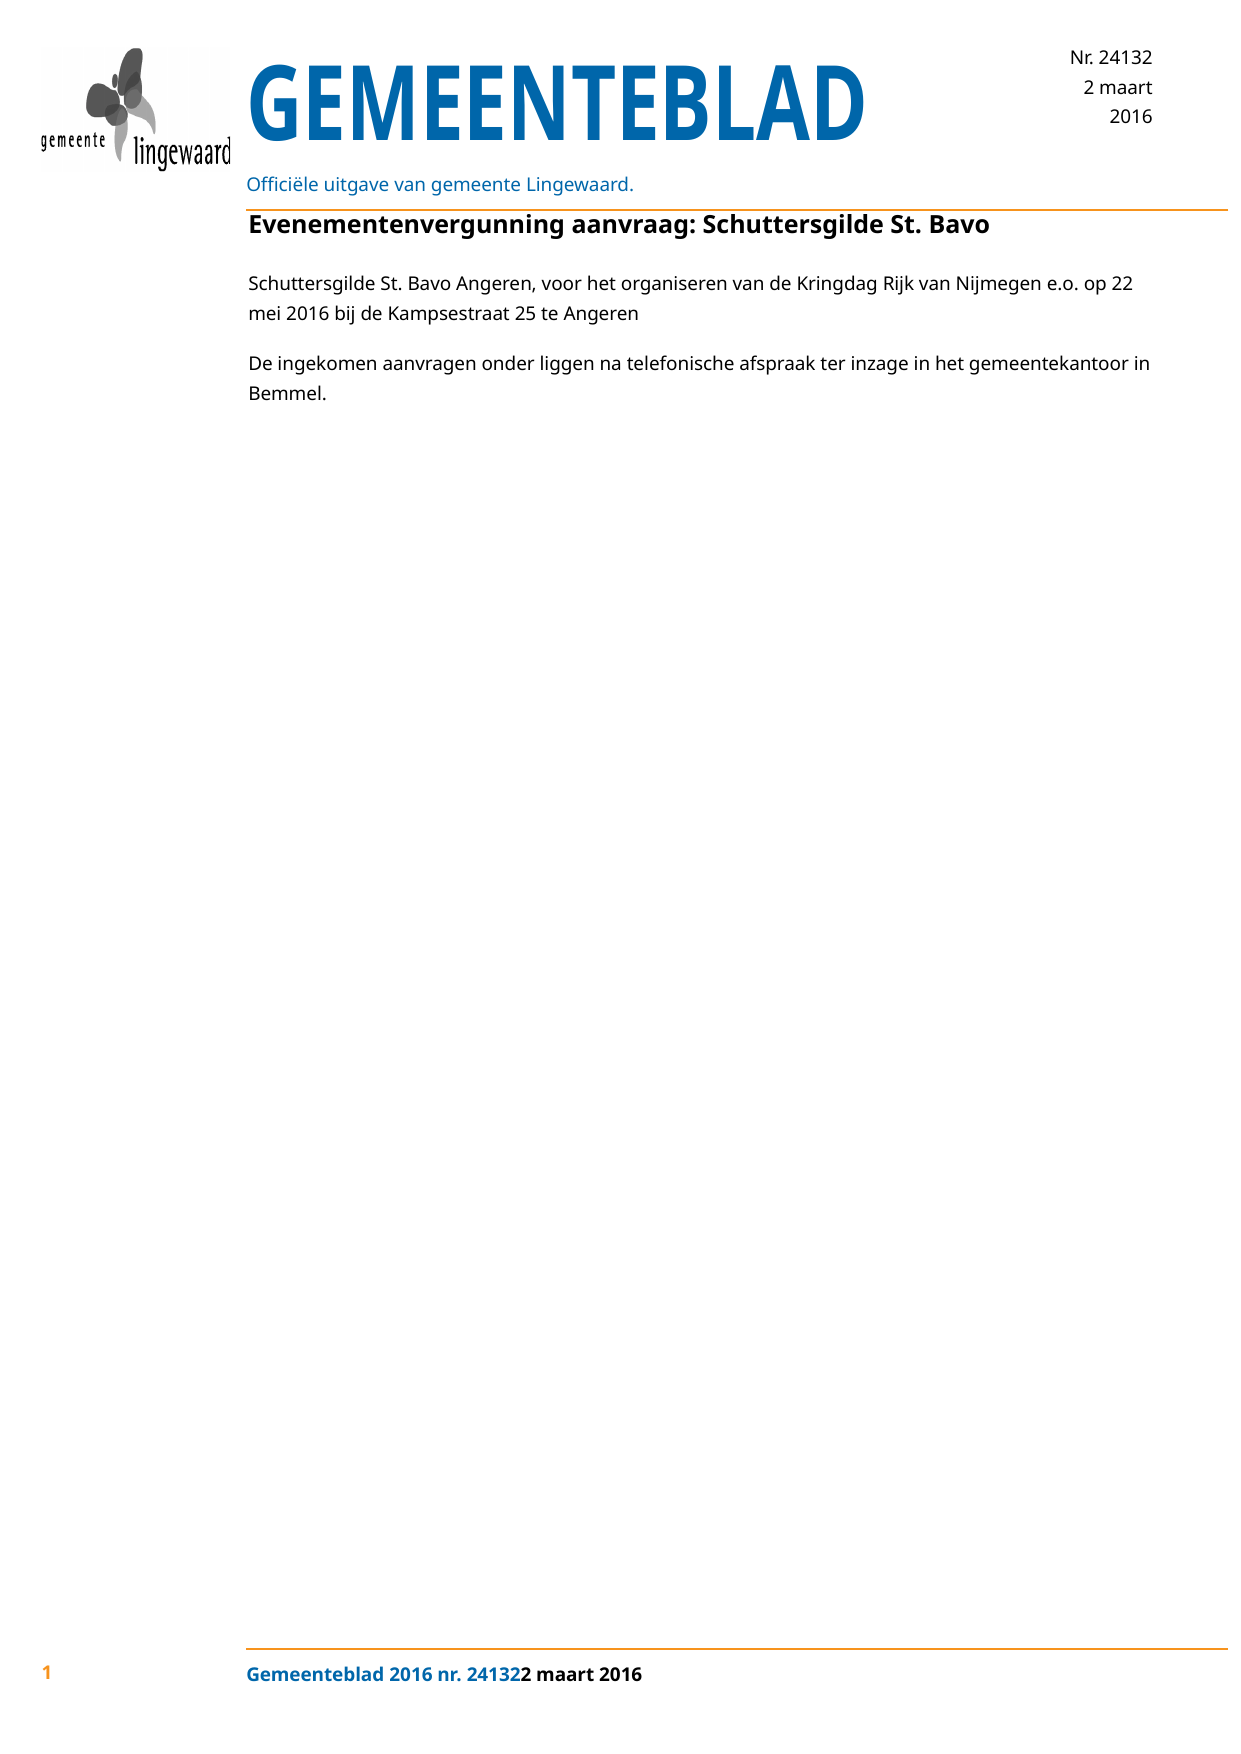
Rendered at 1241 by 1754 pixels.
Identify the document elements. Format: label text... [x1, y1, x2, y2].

picture [41, 47, 231, 172]
text Evenementenvergunning aanvraag: Schuttersgilde St. Bavo [248, 211, 1152, 241]
text De ingekomen aanvragen onder liggen na telefonische afspraak ter inzage in het gemeentekantoor in Bemmel. [248, 350, 1152, 406]
text Schuttersgilde St. Bavo Angeren, voor het organiseren van de Kringdag Rijk van Nijmegen e.o. op 22 mei 2016 bij de Kampsestraat 25 te Angeren [248, 270, 1152, 326]
